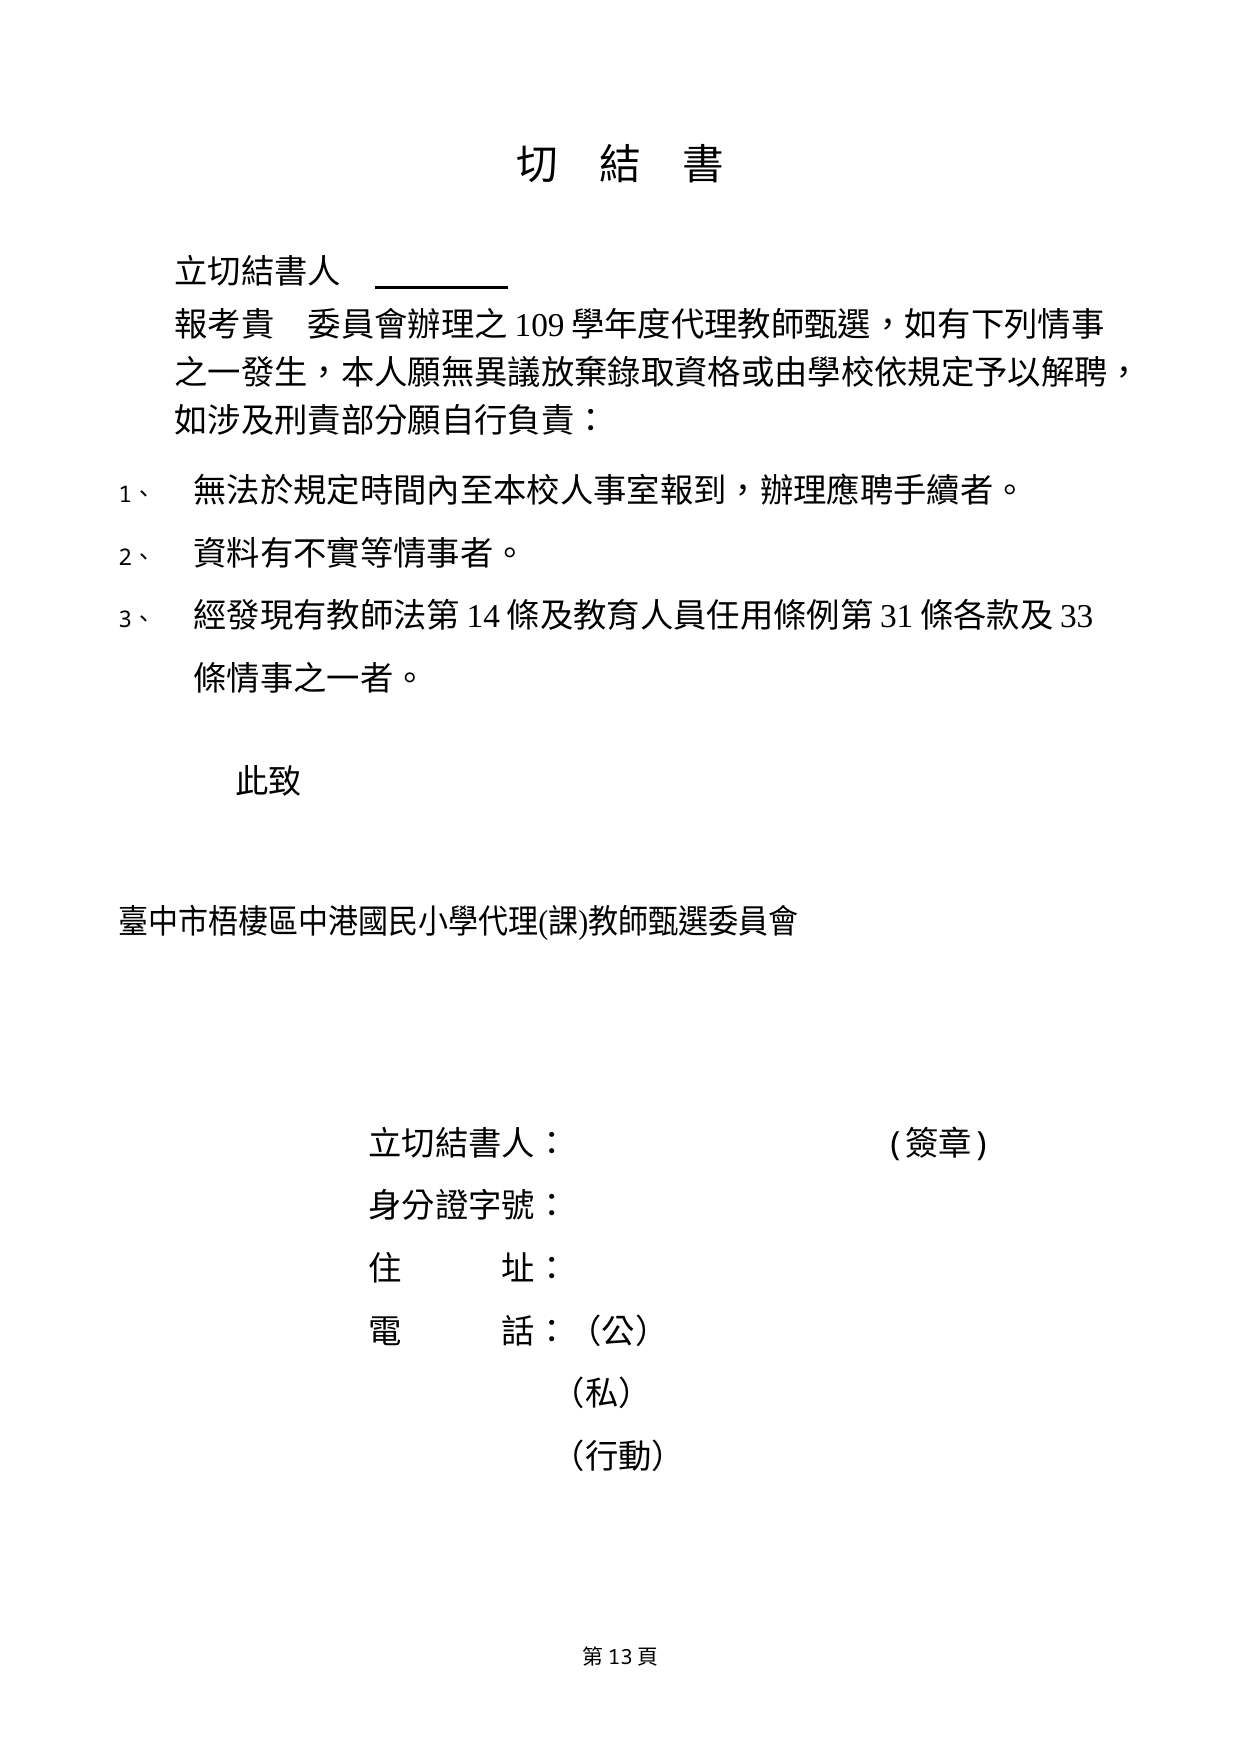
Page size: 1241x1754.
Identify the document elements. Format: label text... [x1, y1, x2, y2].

text （行動） [118, 1429, 1122, 1478]
text 住 址： [368, 1242, 1122, 1290]
text 電 話：（公） [368, 1304, 1122, 1353]
text （私） [118, 1367, 1122, 1415]
text 報考貴 委員會辦理之109學年度代理教師甄選，如有下列情事之一發生，本人願無異議放棄錄取資格或由學校依規定予以解聘，如涉及刑責部分願自行負責： [174, 297, 1122, 442]
text 立切結書人： (簽章) [368, 1116, 1122, 1165]
text 身分證字號： [368, 1179, 1122, 1227]
text 切 結 書 [118, 131, 1122, 191]
list 資料有不實等情事者。 [118, 509, 1122, 571]
text 此致 [118, 755, 1122, 803]
list 經發現有教師法第14條及教育人員任用條例第31條各款及33條情事之一者。 [118, 571, 1122, 696]
list 無法於規定時間內至本校人事室報到，辦理應聘手續者。 [118, 446, 1122, 509]
text 立切結書人 [174, 245, 1122, 293]
text 臺中市梧棲區中港國民小學代理(課)教師甄選委員會 [118, 877, 1122, 939]
